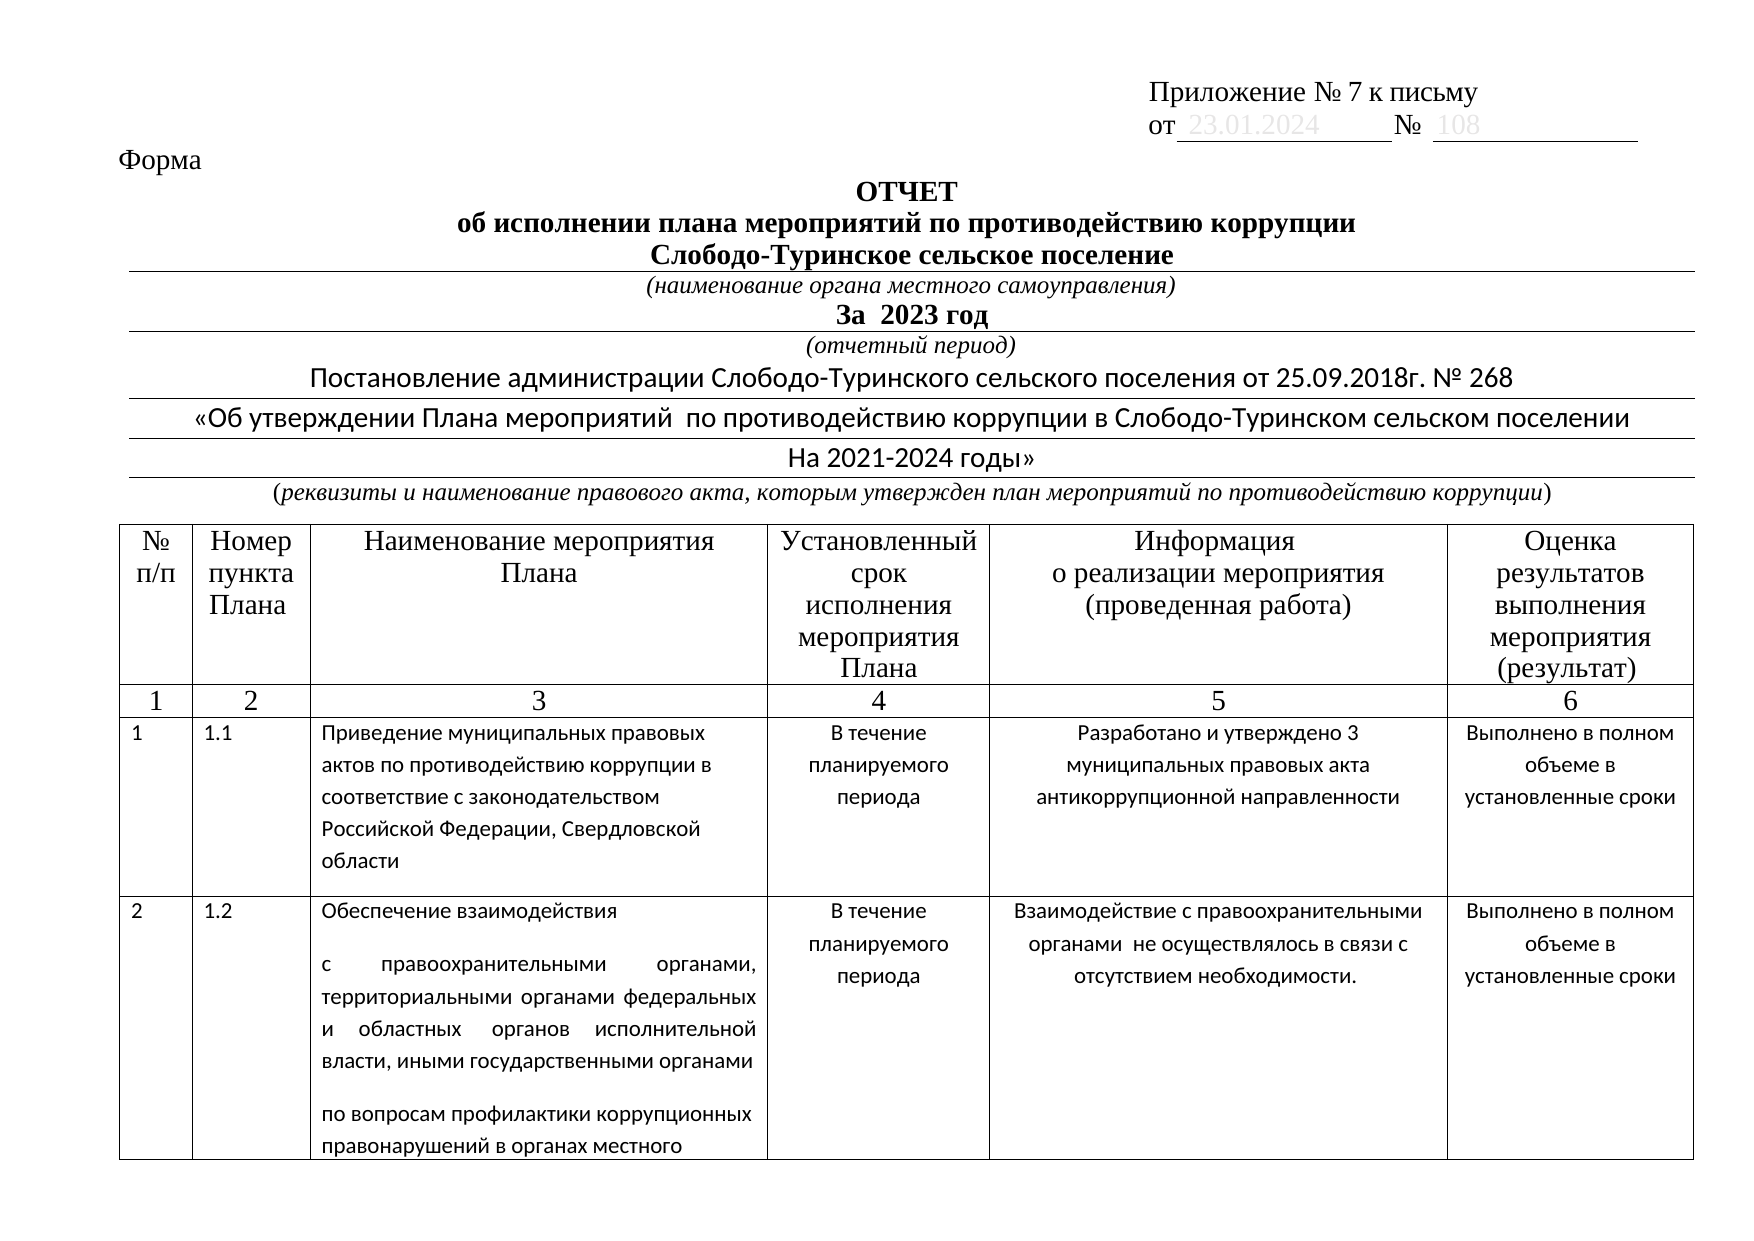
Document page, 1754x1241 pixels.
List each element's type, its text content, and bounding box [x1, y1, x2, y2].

table_cell 1.2 [193, 897, 310, 1159]
table_cell 3 [311, 685, 767, 717]
table_header № п/п [120, 525, 192, 684]
table_cell В течение планируемого периода [768, 718, 989, 896]
table_cell Обеспечение взаимодействия с правоохранительными органами, территориальными органами федеральных и областных органов исполнительной власти, иными государственными органами по вопросам профилактики коррупционных правонарушений в органах местного [311, 897, 767, 1159]
table_cell (реквизиты и наименование правового акта, которым утвержден план мероприятий по противодействию коррупции) [129, 478, 1694, 506]
table_cell 2 [120, 897, 192, 1159]
text ОТЧЕТ [118, 176, 1695, 207]
table_header Оценка результатов выполнения мероприятия (результат) [1448, 525, 1693, 684]
table_cell Выполнено в полном объеме в установленные сроки [1448, 718, 1693, 896]
table_cell За 2023 год [129, 299, 1694, 331]
table_cell 2 [193, 685, 310, 717]
table_cell от [1148, 108, 1177, 141]
table_cell 5 [990, 685, 1447, 717]
table_cell 108 [1433, 108, 1638, 141]
table_header Установленный срок исполнения мероприятия Плана [768, 525, 989, 684]
table_cell 1.1 [193, 718, 310, 896]
table_cell «Об утверждении Плана мероприятий по противодействию коррупции в Слободо-Туринском сельском поселении [129, 399, 1694, 438]
table_cell 1 [120, 718, 192, 896]
table_cell В течение планируемого периода [768, 897, 989, 1159]
table_cell 23.01.2024 [1177, 108, 1392, 141]
table_header Информация о реализации мероприятия (проведенная работа) [990, 525, 1447, 684]
table_cell 1 [120, 685, 192, 717]
table_header Номер пункта Плана [193, 525, 310, 684]
table_cell На 2021-2024 годы» [129, 439, 1694, 477]
table_header Слободо-Туринское сельское поселение [129, 239, 1694, 271]
text Форма [118, 142, 1695, 176]
table_cell Выполнено в полном объеме в установленные сроки [1448, 897, 1693, 1159]
table_cell Приведение муниципальных правовых актов по противодействию коррупции в соответствие с законодательством Российской Федерации, Свердловской области [311, 718, 767, 896]
table_cell Разработано и утверждено 3 муниципальных правовых акта антикоррупционной направленности [990, 718, 1447, 896]
table_cell Постановление администрации Слободо-Туринского сельского поселения от 25.09.2018г. № 268 [129, 359, 1694, 398]
table_cell (наименование органа местного самоуправления) [129, 272, 1694, 299]
table_cell 6 [1448, 685, 1693, 717]
table_cell № [1392, 108, 1433, 141]
title об исполнении плана мероприятий по противодействию коррупции [118, 207, 1695, 239]
table_cell Взаимодействие с правоохранительными органами не осуществлялось в связи с отсутствием необходимости. [990, 897, 1447, 1159]
table_cell 4 [768, 685, 989, 717]
table_cell (отчетный период) [129, 332, 1694, 359]
table_header Наименование мероприятия Плана [311, 525, 767, 684]
table_header Приложение № 7 к письму [1148, 74, 1640, 107]
